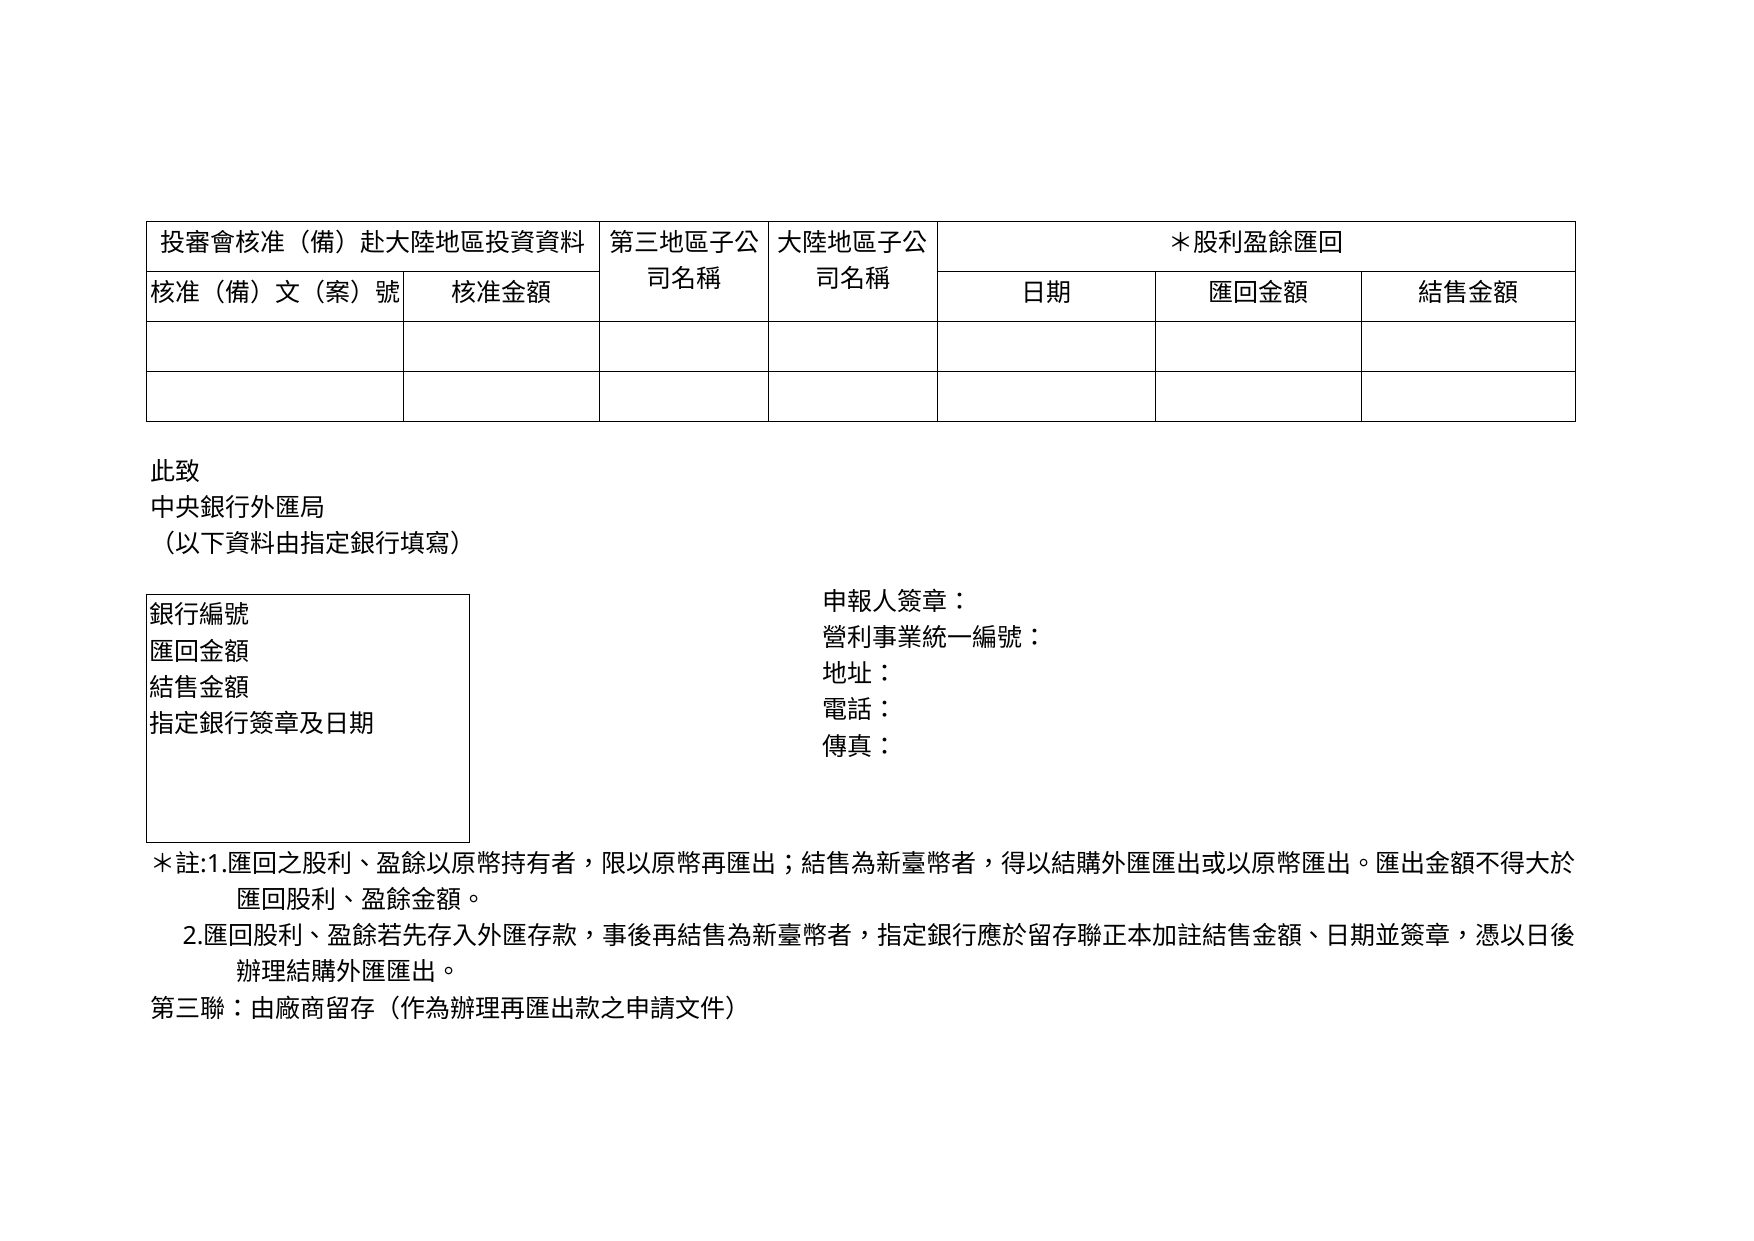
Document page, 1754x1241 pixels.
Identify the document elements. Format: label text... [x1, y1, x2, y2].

text 2.匯回股利、盈餘若先存入外匯存款，事後再結售為新臺幣者，指定銀行應於留存聯正本加註結售金額、日期並簽章，憑以日後辦理結購外匯匯出。 [150, 916, 1575, 988]
table_cell [404, 322, 599, 371]
table_cell 結售金額 [1362, 272, 1575, 321]
text （以下資料由指定銀行填寫） [150, 523, 1604, 560]
table_cell [404, 372, 599, 421]
table_cell [938, 372, 1155, 421]
table_cell [600, 372, 768, 421]
table_header 銀行編號 匯回金額 結售金額 指定銀行簽章及日期 [147, 595, 469, 842]
table_header 申報人簽章： 營利事業統一編號： 地址： 電話： 傳真： [819, 581, 1235, 762]
table_header ＊股利盈餘匯回 [938, 222, 1575, 271]
text 第三聯：由廠商留存（作為辦理再匯出款之申請文件） [150, 988, 1604, 1024]
table_cell [1362, 322, 1575, 371]
table_cell [147, 322, 403, 371]
table_cell [769, 372, 937, 421]
table_cell [147, 372, 403, 421]
table_cell [1156, 322, 1361, 371]
table_cell [769, 322, 937, 371]
table_header 投審會核准（備）赴大陸地區投資資料 [147, 222, 599, 271]
text ＊註:1.匯回之股利、盈餘以原幣持有者，限以原幣再匯出；結售為新臺幣者，得以結購外匯匯出或以原幣匯出。匯出金額不得大於匯回股利、盈餘金額。 [150, 843, 1575, 916]
table_cell 核准（備）文（案）號 [147, 272, 403, 321]
table_cell 日期 [938, 272, 1155, 321]
table_header 大陸地區子公司名稱 [769, 222, 937, 321]
table_cell 匯回金額 [1156, 272, 1361, 321]
table_cell [1362, 372, 1575, 421]
text 此致 [150, 451, 1604, 487]
table_cell 核准金額 [404, 272, 599, 321]
table_cell [1156, 372, 1361, 421]
table_header 第三地區子公司名稱 [600, 222, 768, 321]
text 中央銀行外匯局 [150, 487, 1604, 523]
table_cell [600, 322, 768, 371]
table_cell [938, 322, 1155, 371]
